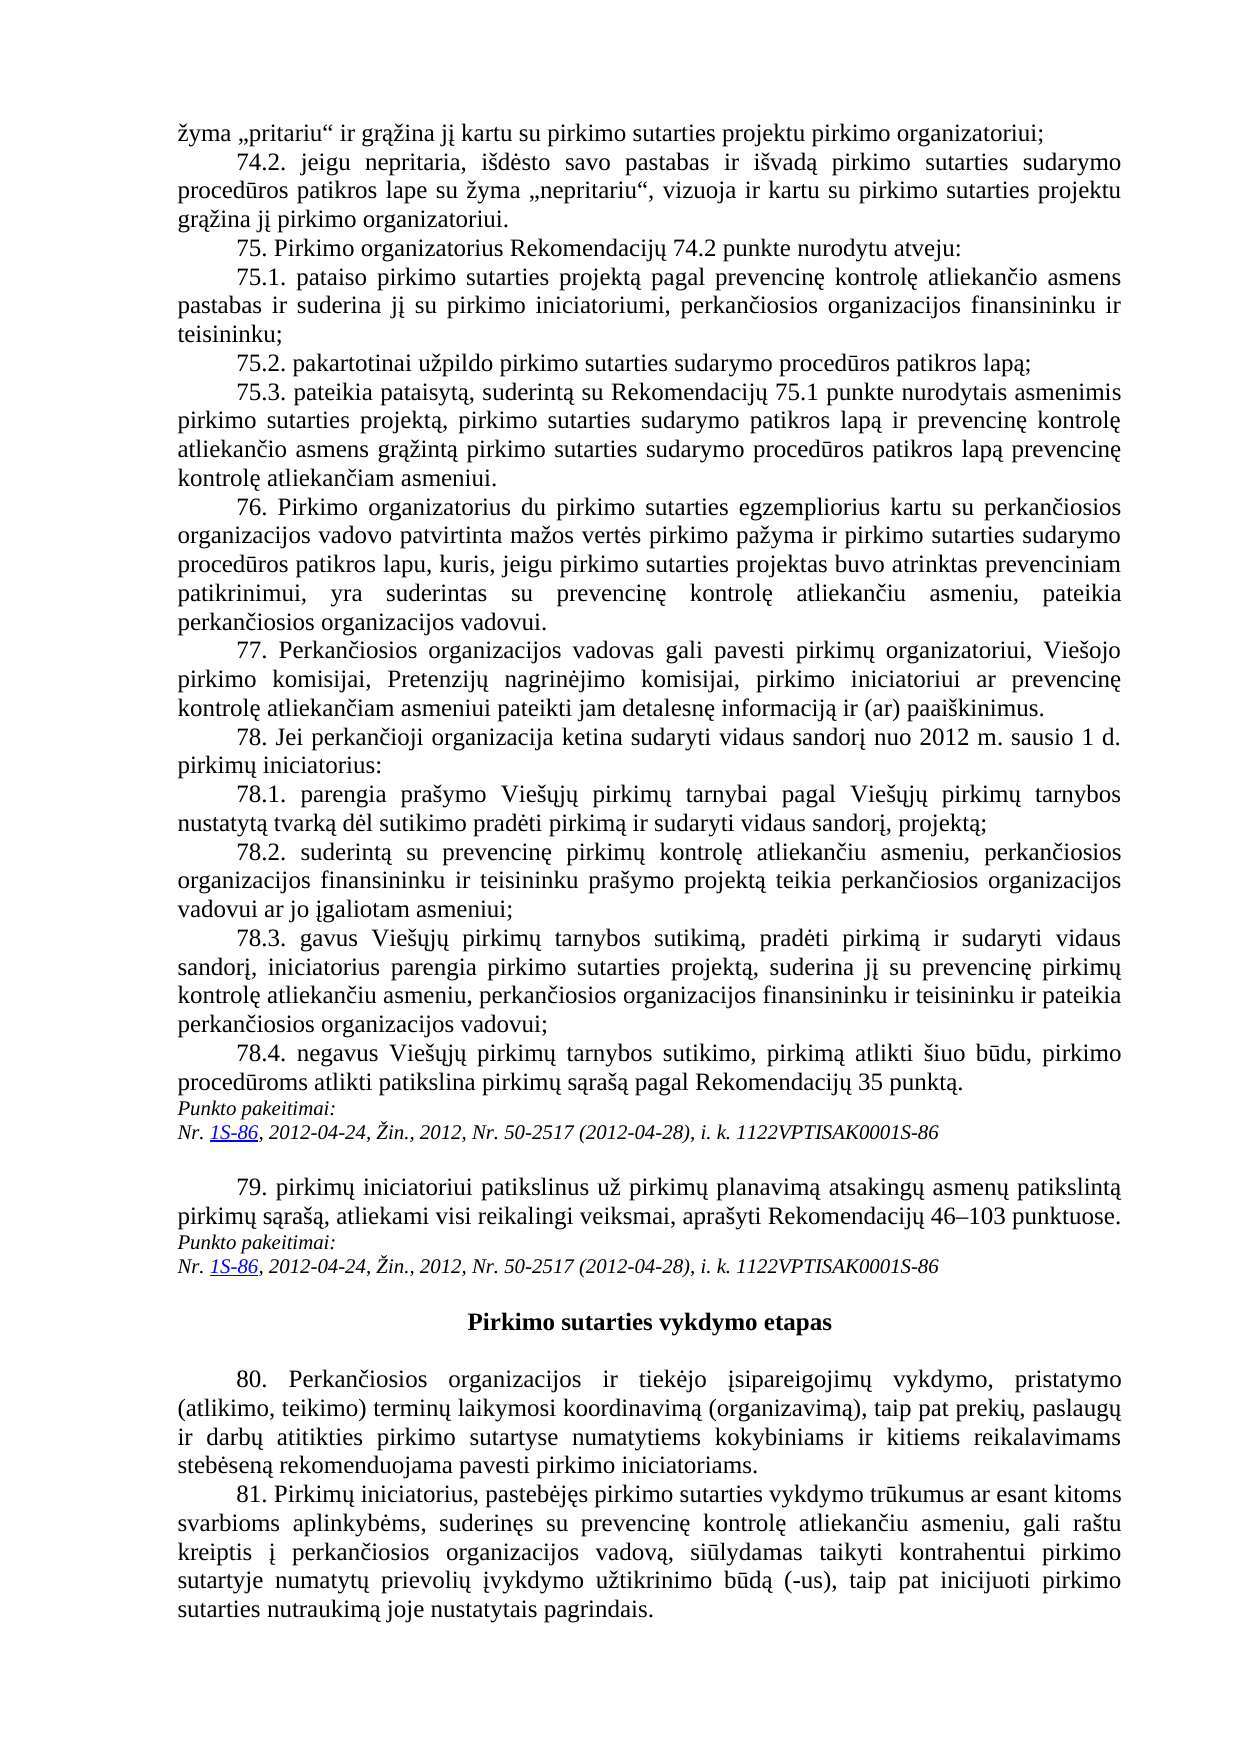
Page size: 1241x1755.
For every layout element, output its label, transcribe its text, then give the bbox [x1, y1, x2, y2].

text 78. Jei perkančioji organizacija ketina sudaryti vidaus sandorį nuo 2012 m. sausio 1 d. pirkimų iniciatorius: [177, 722, 1122, 779]
text 78.4. negavus Viešųjų pirkimų tarnybos sutikimo, pirkimą atlikti šiuo būdu, pirkimo procedūroms atlikti patikslina pirkimų sąrašą pagal Rekomendacijų 35 punktą. [177, 1038, 1122, 1096]
text Punkto pakeitimai: [177, 1096, 1122, 1120]
text 75. Pirkimo organizatorius Rekomendacijų 74.2 punkte nurodytu atveju: [177, 233, 1122, 262]
text žyma „pritariu“ ir grąžina jį kartu su pirkimo sutarties projektu pirkimo organizatoriui; [177, 118, 1122, 147]
text 75.2. pakartotinai užpildo pirkimo sutarties sudarymo procedūros patikros lapą; [177, 348, 1122, 377]
text Punkto pakeitimai: [177, 1230, 1122, 1254]
text 77. Perkančiosios organizacijos vadovas gali pavesti pirkimų organizatoriui, Viešojo pirkimo komisijai, Pretenzijų nagrinėjimo komisijai, pirkimo iniciatoriui ar prevencinę kontrolę atliekančiam asmeniui pateikti jam detalesnę informaciją ir (ar) paaiškinimus. [177, 636, 1122, 722]
text 76. Pirkimo organizatorius du pirkimo sutarties egzempliorius kartu su perkančiosios organizacijos vadovo patvirtinta mažos vertės pirkimo pažyma ir pirkimo sutarties sudarymo procedūros patikros lapu, kuris, jeigu pirkimo sutarties projektas buvo atrinktas prevenciniam patikrinimui, yra suderintas su prevencinę kontrolę atliekančiu asmeniu, pateikia perkančiosios organizacijos vadovui. [177, 492, 1122, 636]
text 75.3. pateikia pataisytą, suderintą su Rekomendacijų 75.1 punkte nurodytais asmenimis pirkimo sutarties projektą, pirkimo sutarties sudarymo patikros lapą ir prevencinę kontrolę atliekančio asmens grąžintą pirkimo sutarties sudarymo procedūros patikros lapą prevencinę kontrolę atliekančiam asmeniui. [177, 377, 1122, 492]
text 80. Perkančiosios organizacijos ir tiekėjo įsipareigojimų vykdymo, pristatymo (atlikimo, teikimo) terminų laikymosi koordinavimą (organizavimą), taip pat prekių, paslaugų ir darbų atitikties pirkimo sutartyse numatytiems kokybiniams ir kitiems reikalavimams stebėseną rekomenduojama pavesti pirkimo iniciatoriams. [177, 1364, 1122, 1479]
text 81. Pirkimų iniciatorius, pastebėjęs pirkimo sutarties vykdymo trūkumus ar esant kitoms svarbioms aplinkybėms, suderinęs su prevencinę kontrolę atliekančiu asmeniu, gali raštu kreiptis į perkančiosios organizacijos vadovą, siūlydamas taikyti kontrahentui pirkimo sutartyje numatytų prievolių įvykdymo užtikrinimo būdą (-us), taip pat inicijuoti pirkimo sutarties nutraukimą joje nustatytais pagrindais. [177, 1479, 1122, 1623]
text 78.3. gavus Viešųjų pirkimų tarnybos sutikimą, pradėti pirkimą ir sudaryti vidaus sandorį, iniciatorius parengia pirkimo sutarties projektą, suderina jį su prevencinę pirkimų kontrolę atliekančiu asmeniu, perkančiosios organizacijos finansininku ir teisininku ir pateikia perkančiosios organizacijos vadovui; [177, 923, 1122, 1038]
text 79. pirkimų iniciatoriui patikslinus už pirkimų planavimą atsakingų asmenų patikslintą pirkimų sąrašą, atliekami visi reikalingi veiksmai, aprašyti Rekomendacijų 46–103 punktuose. [177, 1172, 1122, 1230]
text Nr. 1S-86, 2012-04-24, Žin., 2012, Nr. 50-2517 (2012-04-28), i. k. 1122VPTISAK0001S-86 [177, 1120, 1122, 1144]
text 78.1. parengia prašymo Viešųjų pirkimų tarnybai pagal Viešųjų pirkimų tarnybos nustatytą tvarką dėl sutikimo pradėti pirkimą ir sudaryti vidaus sandorį, projektą; [177, 779, 1122, 837]
text 75.1. pataiso pirkimo sutarties projektą pagal prevencinę kontrolę atliekančio asmens pastabas ir suderina jį su pirkimo iniciatoriumi, perkančiosios organizacijos finansininku ir teisininku; [177, 262, 1122, 348]
text Nr. 1S-86, 2012-04-24, Žin., 2012, Nr. 50-2517 (2012-04-28), i. k. 1122VPTISAK0001S-86 [177, 1254, 1122, 1278]
text 74.2. jeigu nepritaria, išdėsto savo pastabas ir išvadą pirkimo sutarties sudarymo procedūros patikros lape su žyma „nepritariu“, vizuoja ir kartu su pirkimo sutarties projektu grąžina jį pirkimo organizatoriui. [177, 147, 1122, 233]
text 78.2. suderintą su prevencinę pirkimų kontrolę atliekančiu asmeniu, perkančiosios organizacijos finansininku ir teisininku prašymo projektą teikia perkančiosios organizacijos vadovui ar jo įgaliotam asmeniui; [177, 837, 1122, 923]
text Pirkimo sutarties vykdymo etapas [177, 1307, 1122, 1336]
